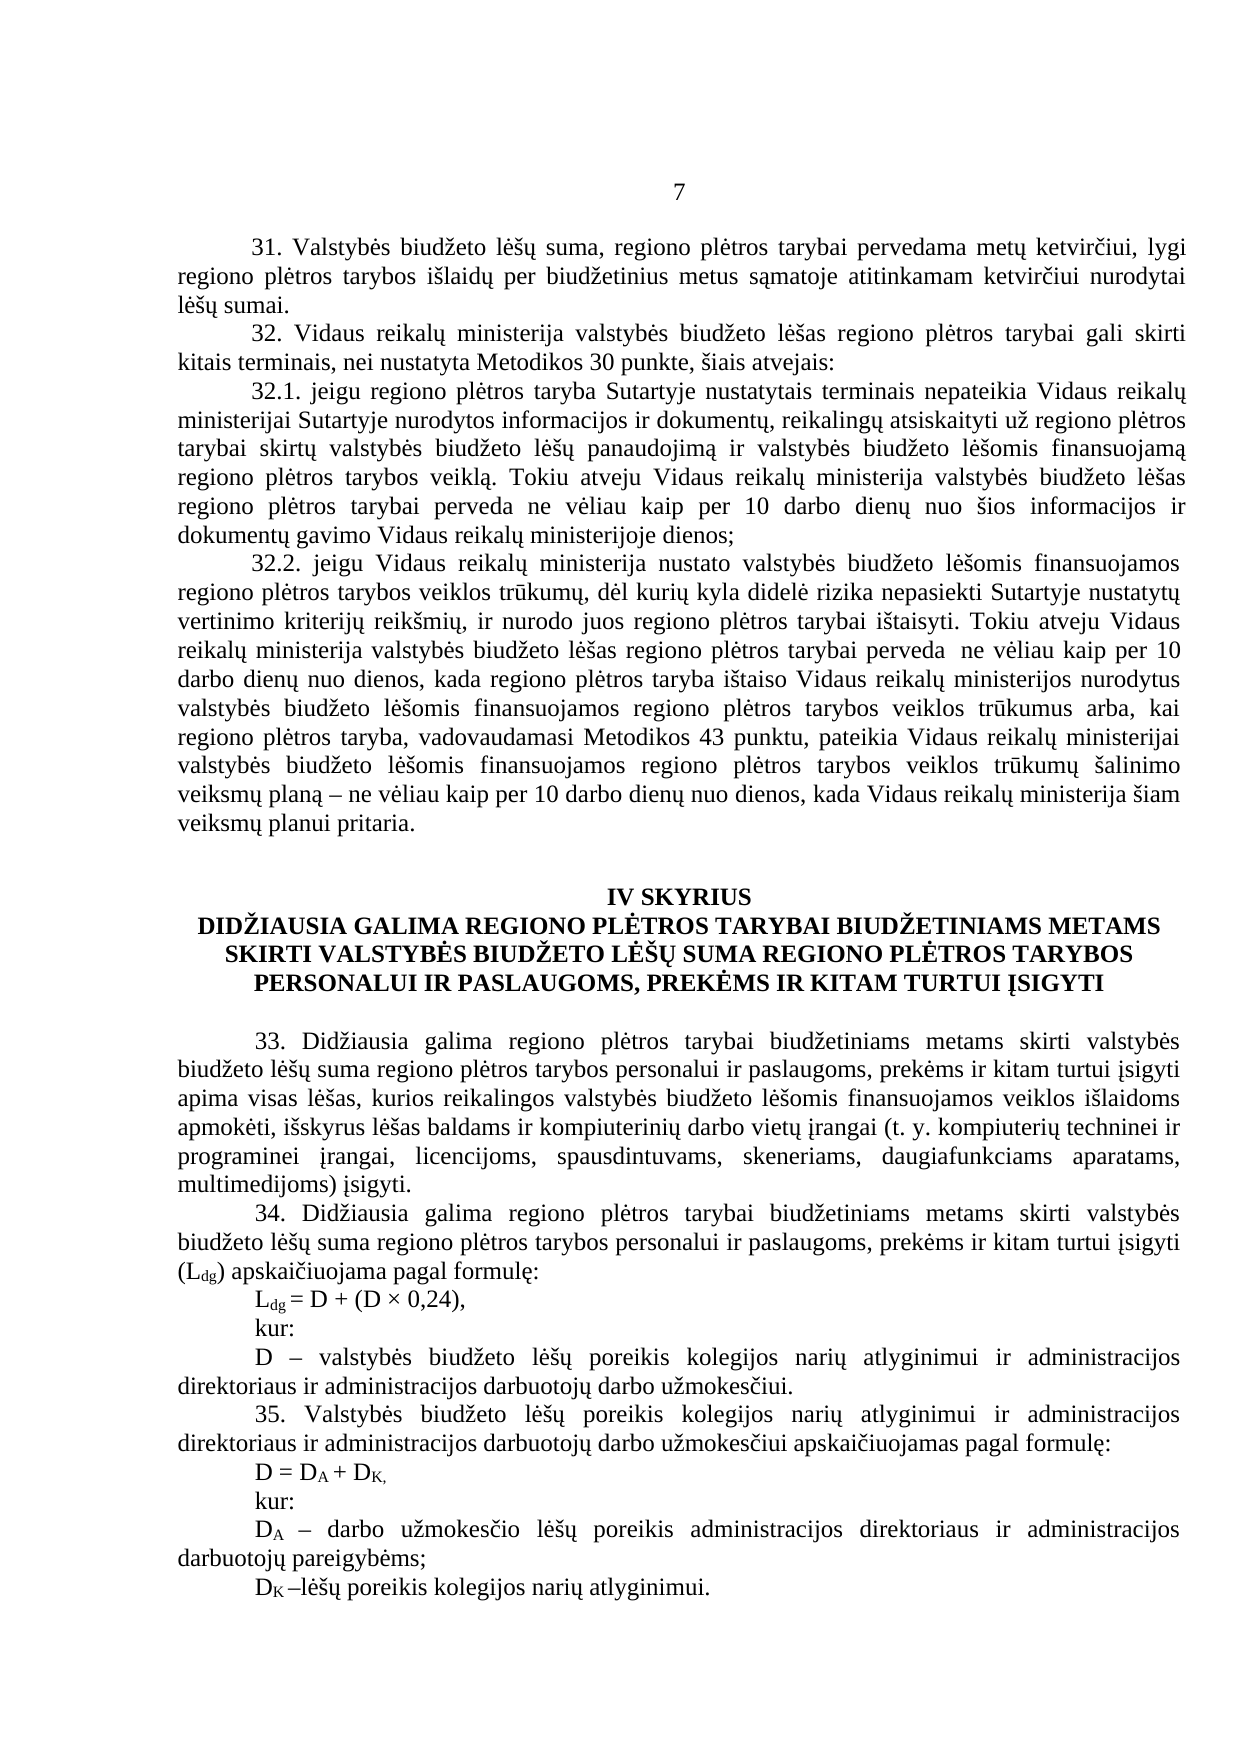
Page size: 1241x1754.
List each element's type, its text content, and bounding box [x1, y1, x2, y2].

text D – valstybės biudžeto lėšų poreikis kolegijos narių atlyginimui ir administracijos direktoriaus ir administracijos darbuotojų darbo užmokesčiui. [177, 1342, 1181, 1399]
text D = DA + DK, [177, 1457, 1181, 1486]
text 31. Valstybės biudžeto lėšų suma, regiono plėtros tarybai pervedama metų ketvirčiui, lygi regiono plėtros tarybos išlaidų per biudžetinius metus sąmatoje atitinkamam ketvirčiui nurodytai lėšų sumai. [177, 232, 1187, 318]
text 32. Vidaus reikalų ministerija valstybės biudžeto lėšas regiono plėtros tarybai gali skirti kitais terminais, nei nustatyta Metodikos 30 punkte, šiais atvejais: [177, 318, 1187, 376]
text IV SKYRIUS [177, 882, 1181, 911]
text 32.1. jeigu regiono plėtros taryba Sutartyje nustatytais terminais nepateikia Vidaus reikalų ministerijai Sutartyje nurodytos informacijos ir dokumentų, reikalingų atsiskaityti už regiono plėtros tarybai skirtų valstybės biudžeto lėšų panaudojimą ir valstybės biudžeto lėšomis finansuojamą regiono plėtros tarybos veiklą. Tokiu atveju Vidaus reikalų ministerija valstybės biudžeto lėšas regiono plėtros tarybai perveda ne vėliau kaip per 10 darbo dienų nuo šios informacijos ir dokumentų gavimo Vidaus reikalų ministerijoje dienos; [177, 376, 1187, 548]
text kur: [252, 1313, 1181, 1342]
text DA – darbo užmokesčio lėšų poreikis administracijos direktoriaus ir administracijos darbuotojų pareigybėms; [177, 1514, 1181, 1572]
text 32.2. jeigu Vidaus reikalų ministerija nustato valstybės biudžeto lėšomis finansuojamos regiono plėtros tarybos veiklos trūkumų, dėl kurių kyla didelė rizika nepasiekti Sutartyje nustatytų vertinimo kriterijų reikšmių, ir nurodo juos regiono plėtros tarybai ištaisyti. Tokiu atveju Vidaus reikalų ministerija valstybės biudžeto lėšas regiono plėtros tarybai perveda ne vėliau kaip per 10 darbo dienų nuo dienos, kada regiono plėtros taryba ištaiso Vidaus reikalų ministerijos nurodytus valstybės biudžeto lėšomis finansuojamos regiono plėtros tarybos veiklos trūkumus arba, kai regiono plėtros taryba, vadovaudamasi Metodikos 43 punktu, pateikia Vidaus reikalų ministerijai valstybės biudžeto lėšomis finansuojamos regiono plėtros tarybos veiklos trūkumų šalinimo veiksmų planą – ne vėliau kaip per 10 darbo dienų nuo dienos, kada Vidaus reikalų ministerija šiam veiksmų planui pritaria. [177, 548, 1181, 837]
text kur: [177, 1486, 1181, 1514]
text 34. Didžiausia galima regiono plėtros tarybai biudžetiniams metams skirti valstybės biudžeto lėšų suma regiono plėtros tarybos personalui ir paslaugoms, prekėms ir kitam turtui įsigyti (Ldg) apskaičiuojama pagal formulę: [177, 1198, 1181, 1284]
text 33. Didžiausia galima regiono plėtros tarybai biudžetiniams metams skirti valstybės biudžeto lėšų suma regiono plėtros tarybos personalui ir paslaugoms, prekėms ir kitam turtui įsigyti apima visas lėšas, kurios reikalingos valstybės biudžeto lėšomis finansuojamos veiklos išlaidoms apmokėti, išskyrus lėšas baldams ir kompiuterinių darbo vietų įrangai (t. y. kompiuterių techninei ir programinei įrangai, licencijoms, spausdintuvams, skeneriams, daugiafunkciams aparatams, multimedijoms) įsigyti. [177, 1026, 1181, 1198]
text DK –lėšų poreikis kolegijos narių atlyginimui. [177, 1572, 1181, 1601]
text DIDŽIAUSIA GALIMA REGIONO PLĖTROS TARYBAI BIUDŽETINIAMS METAMS SKIRTI VALSTYBĖS BIUDŽETO LĖŠŲ SUMA REGIONO PLĖTROS TARYBOS PERSONALUI IR PASLAUGOMS, PREKĖMS IR KITAM TURTUI ĮSIGYTI [177, 911, 1181, 997]
text Ldg = D + (D × 0,24), [252, 1284, 1181, 1313]
text 35. Valstybės biudžeto lėšų poreikis kolegijos narių atlyginimui ir administracijos direktoriaus ir administracijos darbuotojų darbo užmokesčiui apskaičiuojamas pagal formulę: [177, 1399, 1181, 1457]
